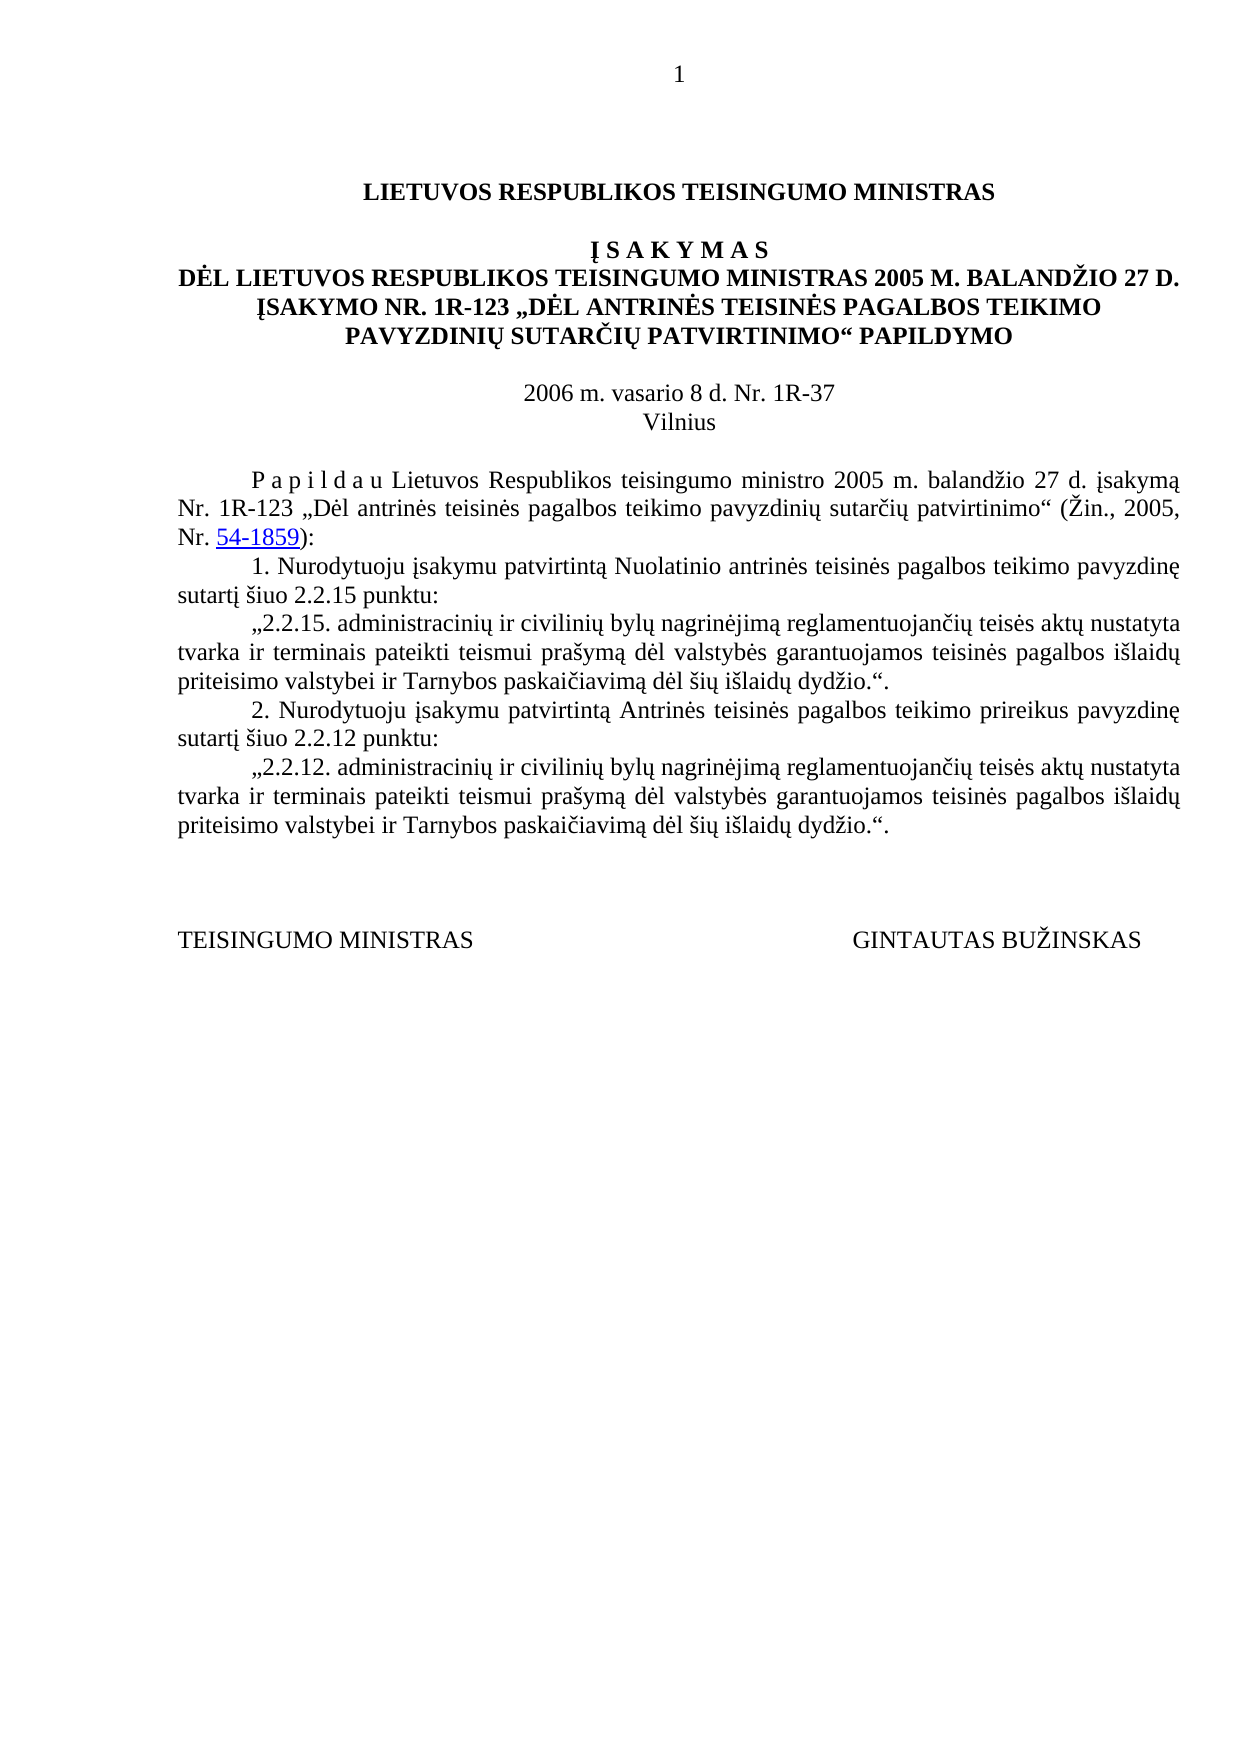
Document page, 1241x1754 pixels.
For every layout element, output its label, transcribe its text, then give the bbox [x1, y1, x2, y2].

text LIETUVOS RESPUBLIKOS TEISINGUMO MINISTRAS [177, 177, 1181, 206]
text Vilnius [177, 407, 1181, 436]
text Papildau Lietuvos Respublikos teisingumo ministro 2005 m. balandžio 27 d. įsakymą Nr. 1R-123 „Dėl antrinės teisinės pagalbos teikimo pavyzdinių sutarčių patvirtinimo“ (Žin., 2005, Nr. 54-1859): [177, 465, 1181, 551]
text TEISINGUMO MINISTRAS GINTAUTAS BUŽINSKAS [177, 925, 1181, 953]
text DĖL LIETUVOS RESPUBLIKOS TEISINGUMO MINISTRAS 2005 M. BALANDŽIO 27 D. ĮSAKYMO NR. 1R-123 „DĖL ANTRINĖS TEISINĖS PAGALBOS TEIKIMO PAVYZDINIŲ SUTARČIŲ PATVIRTINIMO“ PAPILDYMO [177, 263, 1181, 350]
text „2.2.15. administracinių ir civilinių bylų nagrinėjimą reglamentuojančių teisės aktų nustatyta tvarka ir terminais pateikti teismui prašymą dėl valstybės garantuojamos teisinės pagalbos išlaidų priteisimo valstybei ir Tarnybos paskaičiavimą dėl šių išlaidų dydžio.“. [177, 608, 1181, 695]
text 1. Nurodytuoju įsakymu patvirtintą Nuolatinio antrinės teisinės pagalbos teikimo pavyzdinę sutartį šiuo 2.2.15 punktu: [177, 551, 1181, 608]
text 2006 m. vasario 8 d. Nr. 1R-37 [177, 378, 1181, 407]
text „2.2.12. administracinių ir civilinių bylų nagrinėjimą reglamentuojančių teisės aktų nustatyta tvarka ir terminais pateikti teismui prašymą dėl valstybės garantuojamos teisinės pagalbos išlaidų priteisimo valstybei ir Tarnybos paskaičiavimą dėl šių išlaidų dydžio.“. [177, 752, 1181, 838]
text 2. Nurodytuoju įsakymu patvirtintą Antrinės teisinės pagalbos teikimo prireikus pavyzdinę sutartį šiuo 2.2.12 punktu: [177, 695, 1181, 752]
text Į S A K Y M A S [177, 235, 1181, 263]
